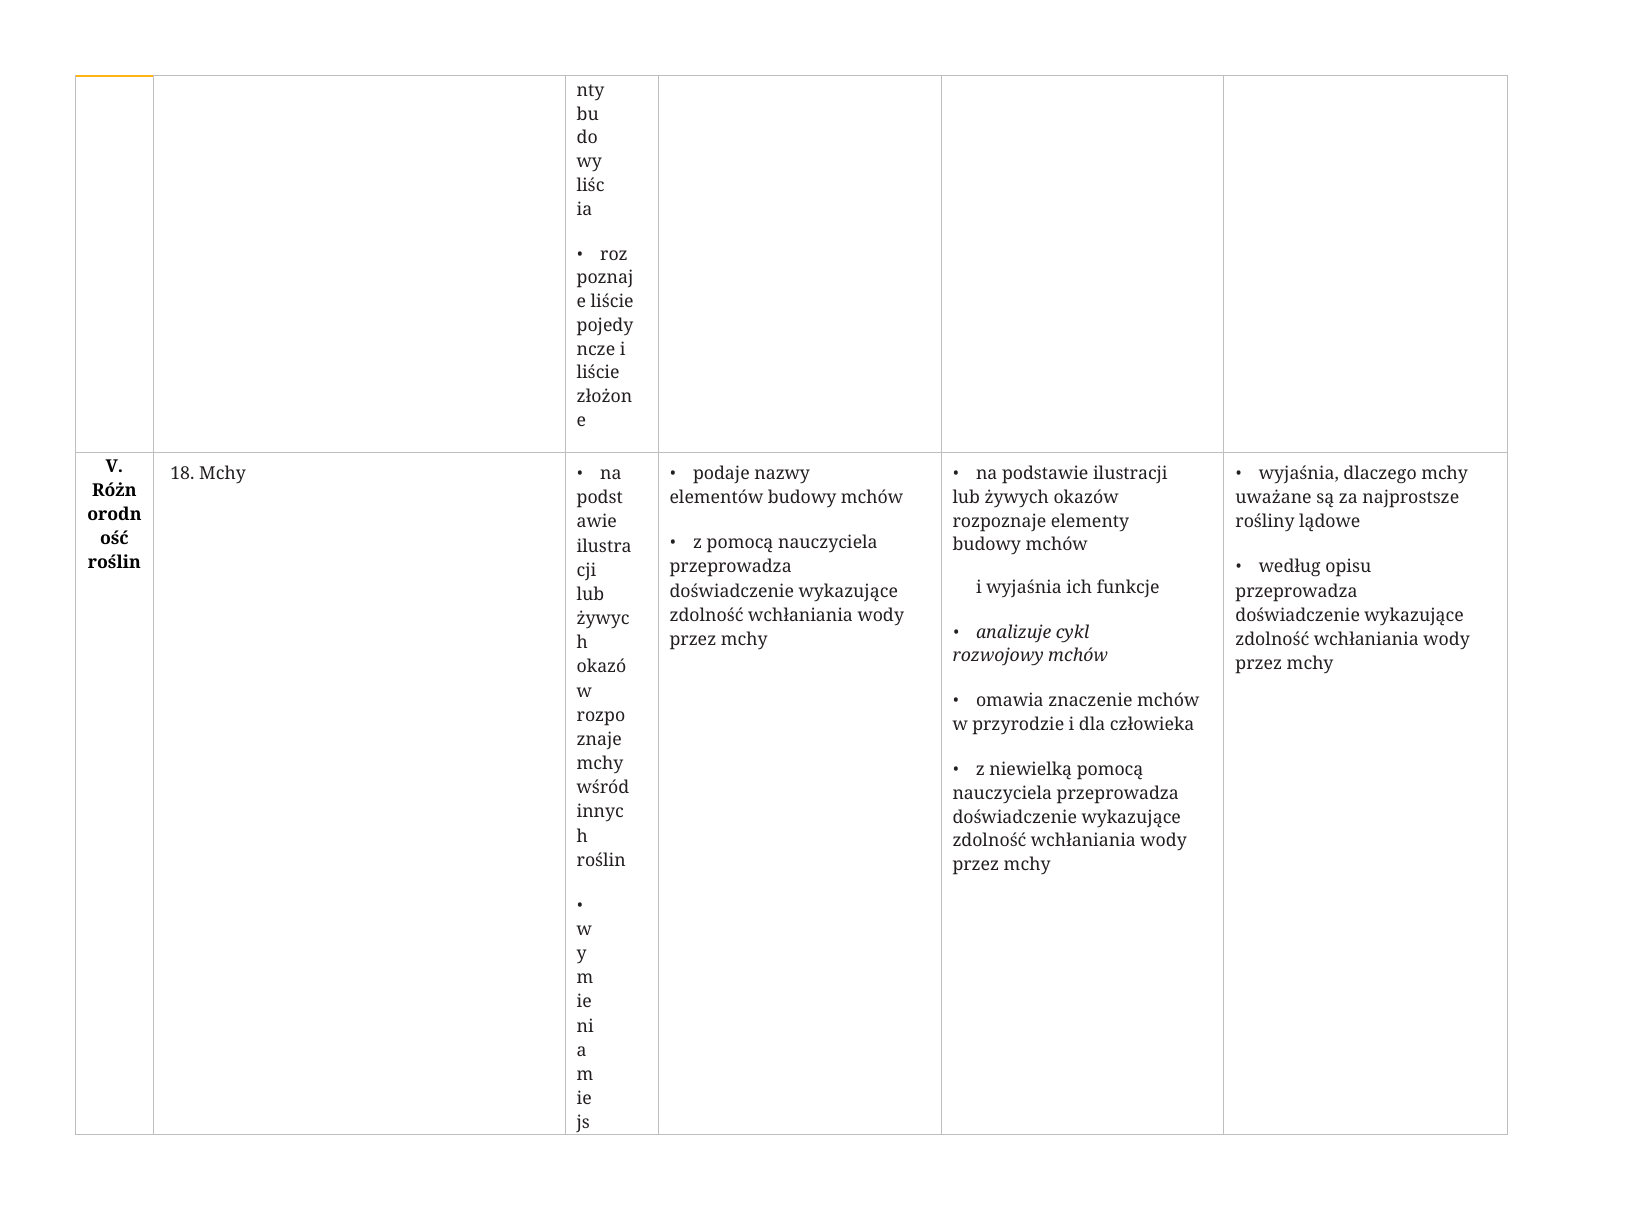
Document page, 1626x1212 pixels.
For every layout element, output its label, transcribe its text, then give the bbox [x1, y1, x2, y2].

table_cell 18. Mchy [154, 453, 565, 1134]
table_cell V. Różnorodność roślin [76, 453, 153, 1134]
table_cell [1224, 76, 1507, 452]
table_cell wyjaśnia, dlaczego mchy uważane są za najprostsze rośliny lądowe według opisu przeprowadza doświadczenie wykazujące zdolność wchłaniania wody przez mchy [1224, 453, 1507, 1134]
table_cell [76, 77, 153, 452]
table_cell nty budowy liścia rozpoznaje liście pojedyncze i liście złożone [566, 76, 658, 452]
table_cell podaje nazwy elementów budowy mchów z pomocą nauczyciela przeprowadza doświadczenie wykazujące zdolność wchłaniania wody przez mchy [659, 453, 941, 1134]
table_cell na podstawie ilustracji lub żywych okazów rozpoznaje elementy budowy mchów i wyjaśnia ich funkcje analizuje cykl rozwojowy mchów omawia znaczenie mchów w przyrodzie i dla człowieka z niewielką pomocą nauczyciela przeprowadza doświadczenie wykazujące zdolność wchłaniania wody przez mchy [942, 453, 1223, 1134]
table_cell [659, 76, 941, 452]
table_cell na podstawie ilustracji lub żywych okazów rozpoznaje mchy wśród innych roślin wymienia miejs [566, 453, 658, 1134]
table_cell [154, 76, 565, 452]
table_cell [942, 76, 1223, 452]
